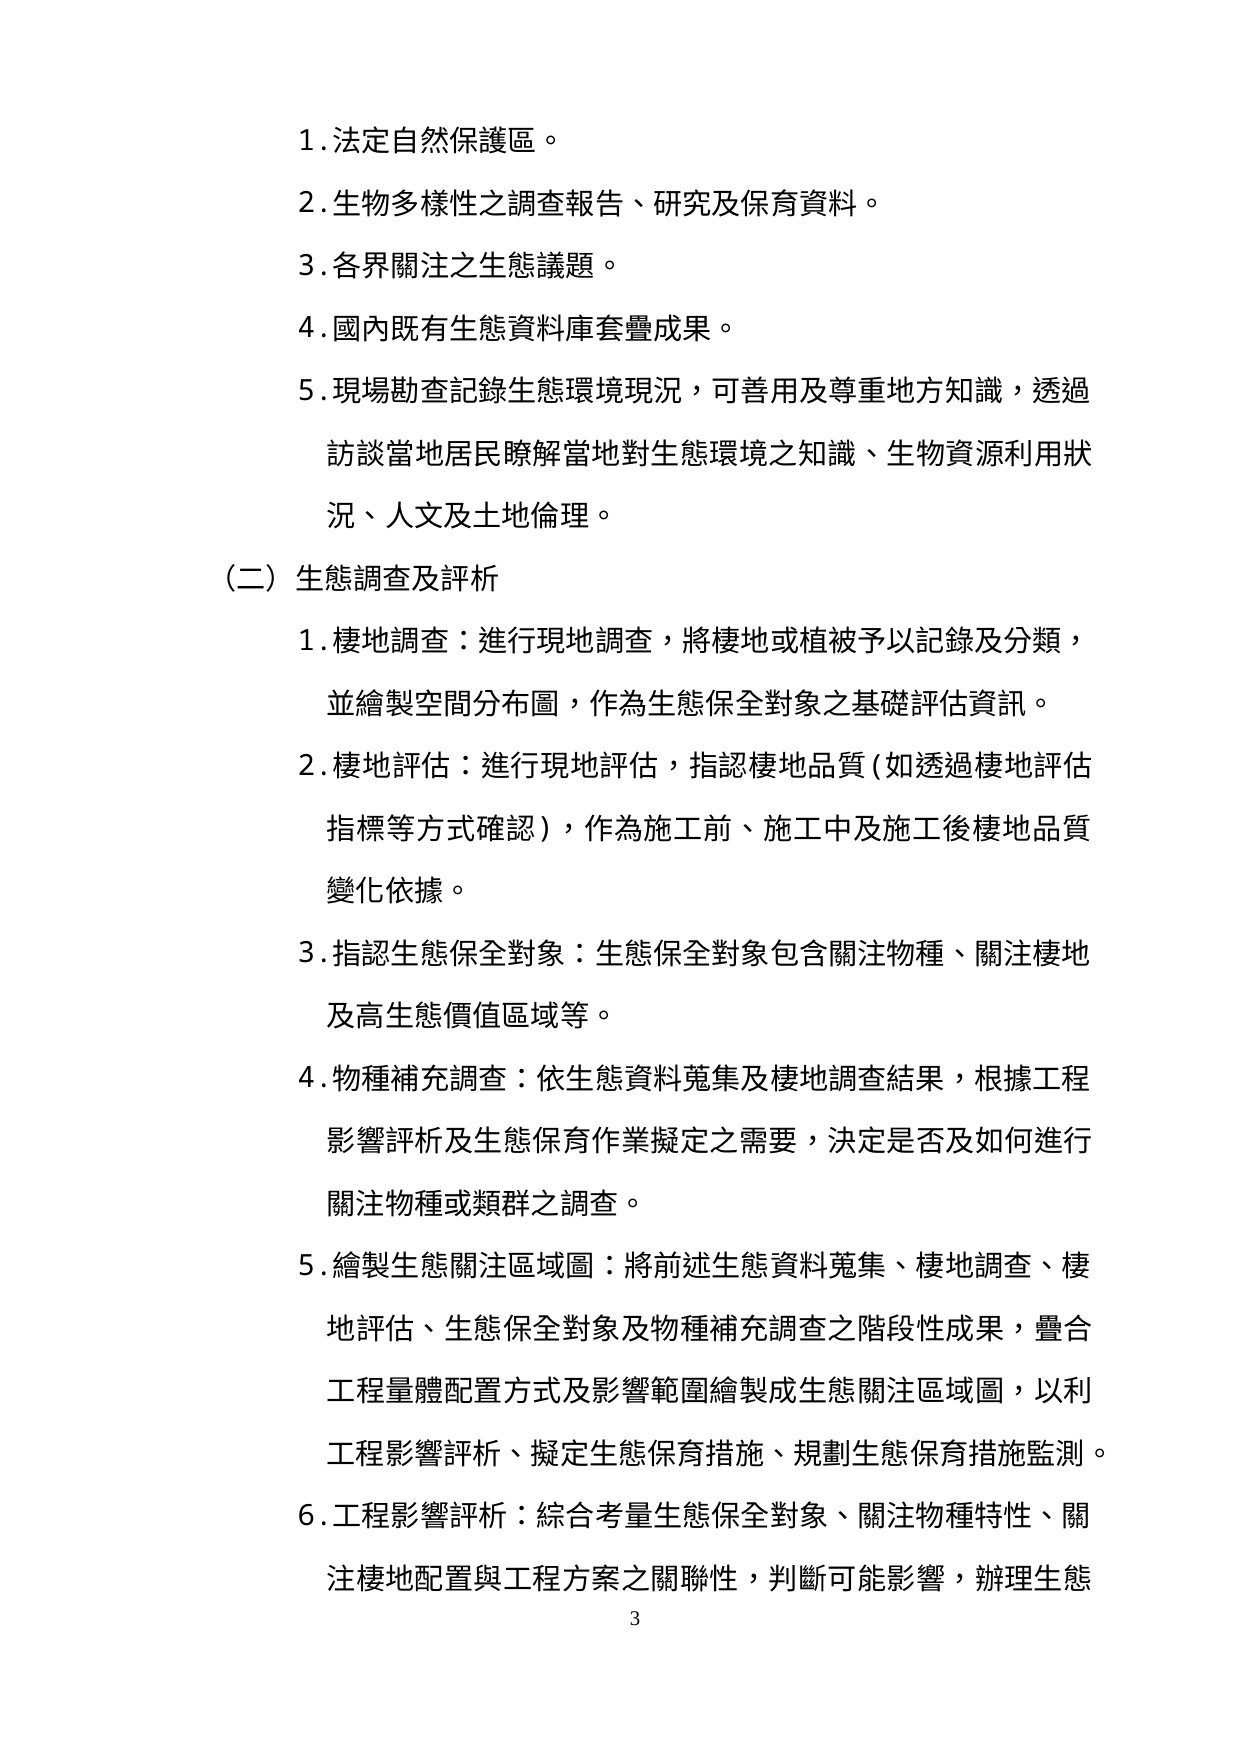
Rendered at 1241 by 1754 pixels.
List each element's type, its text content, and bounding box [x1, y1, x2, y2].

text 3.各界關注之生態議題。 [297, 222, 1092, 285]
text 2.棲地評估：進行現地評估，指認棲地品質(如透過棲地評估指標等方式確認)，作為施工前、施工中及施工後棲地品質變化依據。 [297, 722, 1092, 910]
text （二）生態調查及評析 [207, 535, 1092, 597]
text 6.工程影響評析：綜合考量生態保全對象、關注物種特性、關注棲地配置與工程方案之關聯性，判斷可能影響，辦理生態 [297, 1472, 1092, 1597]
text 5.繪製生態關注區域圖：將前述生態資料蒐集、棲地調查、棲地評估、生態保全對象及物種補充調查之階段性成果，疊合工程量體配置方式及影響範圍繪製成生態關注區域圖，以利工程影響評析、擬定生態保育措施、規劃生態保育措施監測。 [297, 1222, 1092, 1472]
text 1.法定自然保護區。 [297, 97, 1092, 160]
text 4.物種補充調查：依生態資料蒐集及棲地調查結果，根據工程影響評析及生態保育作業擬定之需要，決定是否及如何進行關注物種或類群之調查。 [297, 1035, 1092, 1222]
text 4.國內既有生態資料庫套疊成果。 [297, 285, 1092, 347]
text 2.生物多樣性之調查報告、研究及保育資料。 [297, 160, 1092, 222]
text 5.現場勘查記錄生態環境現況，可善用及尊重地方知識，透過訪談當地居民瞭解當地對生態環境之知識、生物資源利用狀況、人文及土地倫理。 [297, 347, 1092, 535]
text 1.棲地調查：進行現地調查，將棲地或植被予以記錄及分類，並繪製空間分布圖，作為生態保全對象之基礎評估資訊。 [297, 597, 1092, 722]
text 3.指認生態保全對象：生態保全對象包含關注物種、關注棲地及高生態價值區域等。 [297, 910, 1092, 1035]
